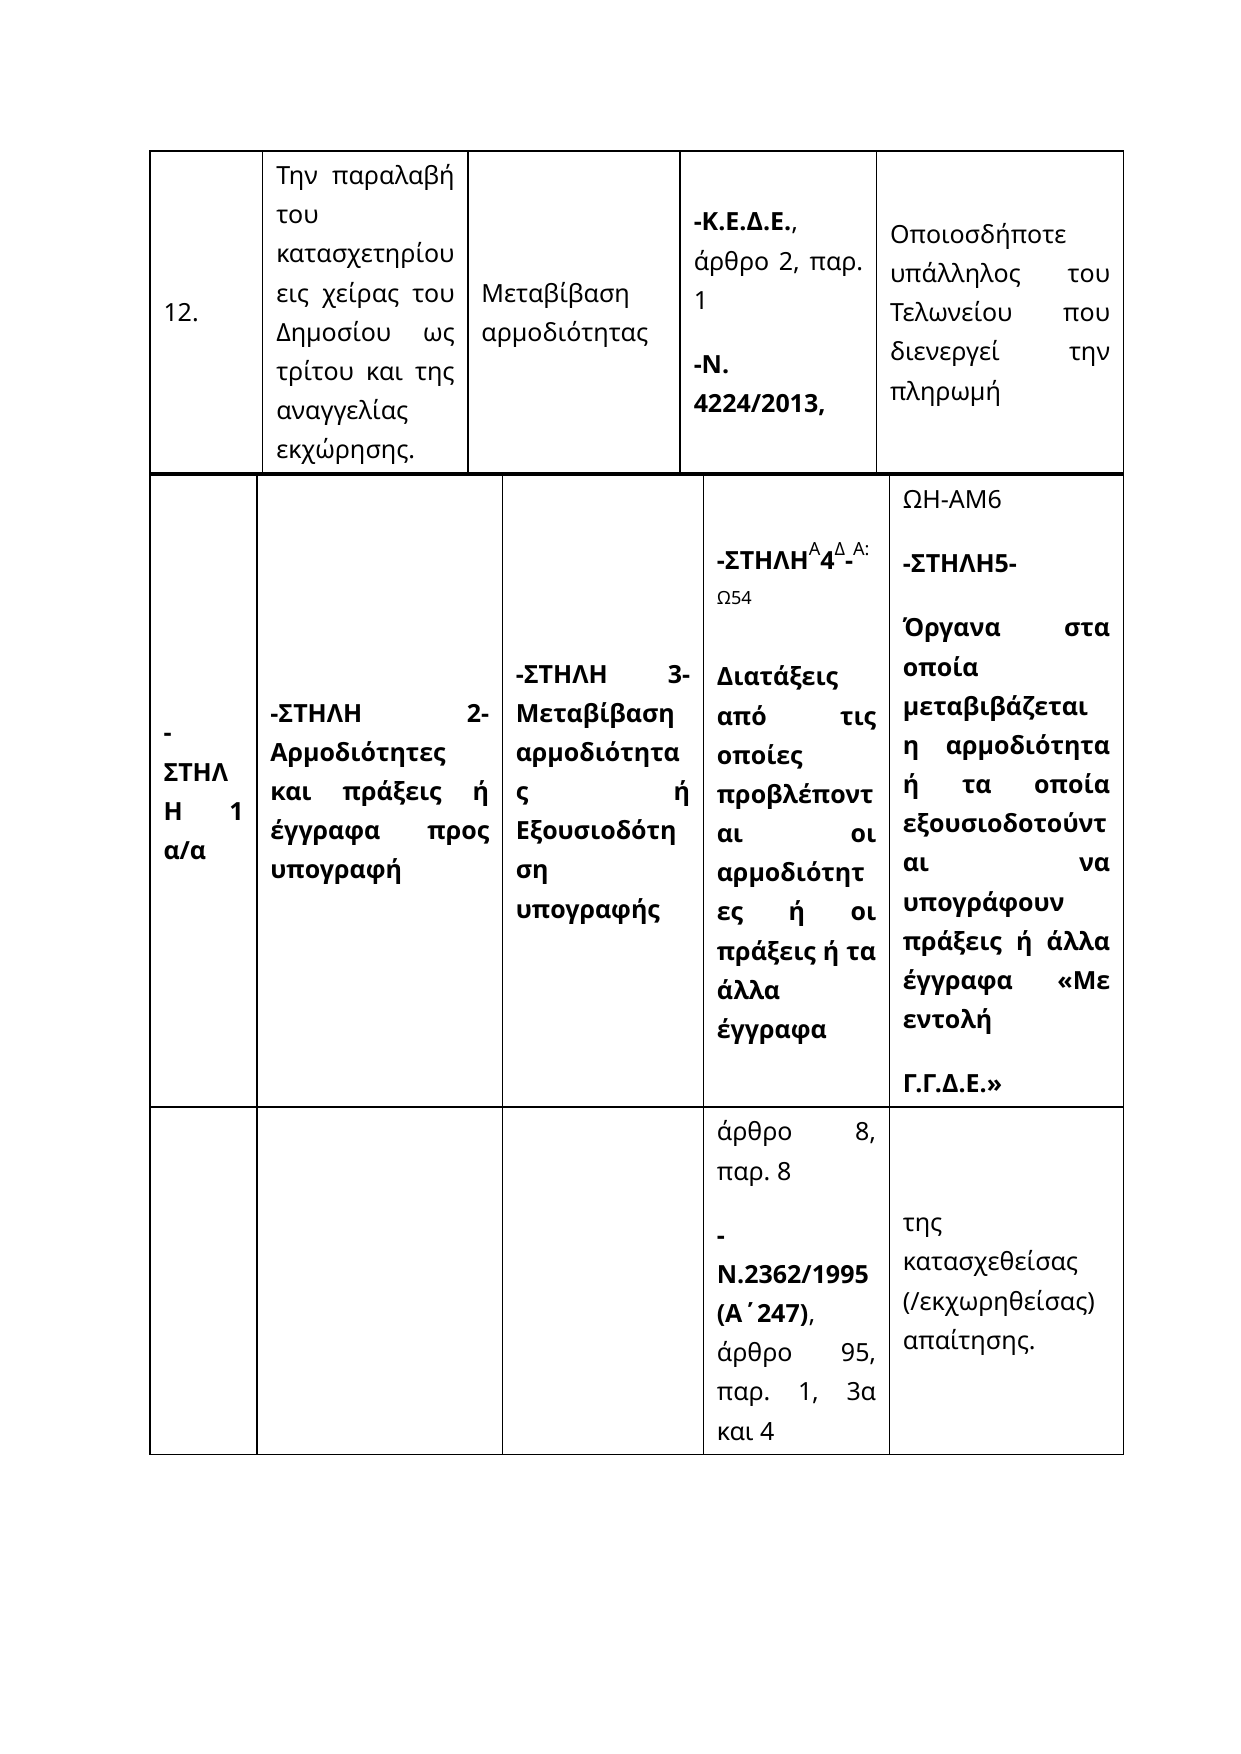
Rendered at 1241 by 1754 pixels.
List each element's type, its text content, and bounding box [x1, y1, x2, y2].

table_cell άρθρο 8, παρ. 8 -Ν.2362/1995 (Α΄247), άρθρο 95, παρ. 1, 3α και 4 [704, 1108, 889, 1453]
table_header ΩΗ-ΑΜ6 -ΣΤΗΛΗ5- Όργανα στα οποία μεταβιβάζεται η αρμοδιότητα ή τα οποία εξουσιοδοτούνται να υπογράφουν πράξεις ή άλλα έγγραφα «Με εντολή Γ.Γ.Δ.Ε.» [890, 476, 1123, 1106]
table_header -ΣΤΗΛΗΑ4Δ-Α: Ω54 Διατάξεις από τις οποίες προβλέπονται οι αρμοδιότητες ή οι πράξεις ή τα άλλα έγγραφα [704, 476, 889, 1106]
table_cell της κατασχεθείσας (/εκχωρηθείσας) απαίτησης. [890, 1108, 1123, 1453]
table_header -ΣΤΗΛΗ 3- Μεταβίβαση αρμοδιότητας ή Εξουσιοδότηση υπογραφής [503, 476, 703, 1106]
table_cell [151, 1108, 256, 1453]
table_cell -Κ.Ε.Δ.Ε., άρθρο 2, παρ. 1 -Ν. 4224/2013, [681, 152, 876, 472]
table_cell Την παραλαβή του κατασχετηρίου εις χείρας του Δημοσίου ως τρίτου και της αναγγελίας εκχώρησης. [263, 152, 467, 472]
table_header -ΣΤΗΛΗ 2- Αρμοδιότητες και πράξεις ή έγγραφα προς υπογραφή [258, 476, 502, 1106]
table_cell [258, 1108, 502, 1453]
table_cell Οποιοσδήποτε υπάλληλος του Τελωνείου που διενεργεί την πληρωμή [877, 152, 1123, 472]
table_header -ΣΤΗΛΗ 1 α/α [151, 476, 256, 1106]
table_cell Μεταβίβαση αρμοδιότητας [469, 152, 679, 472]
table_cell [503, 1108, 703, 1453]
table_cell 12. [151, 152, 262, 472]
